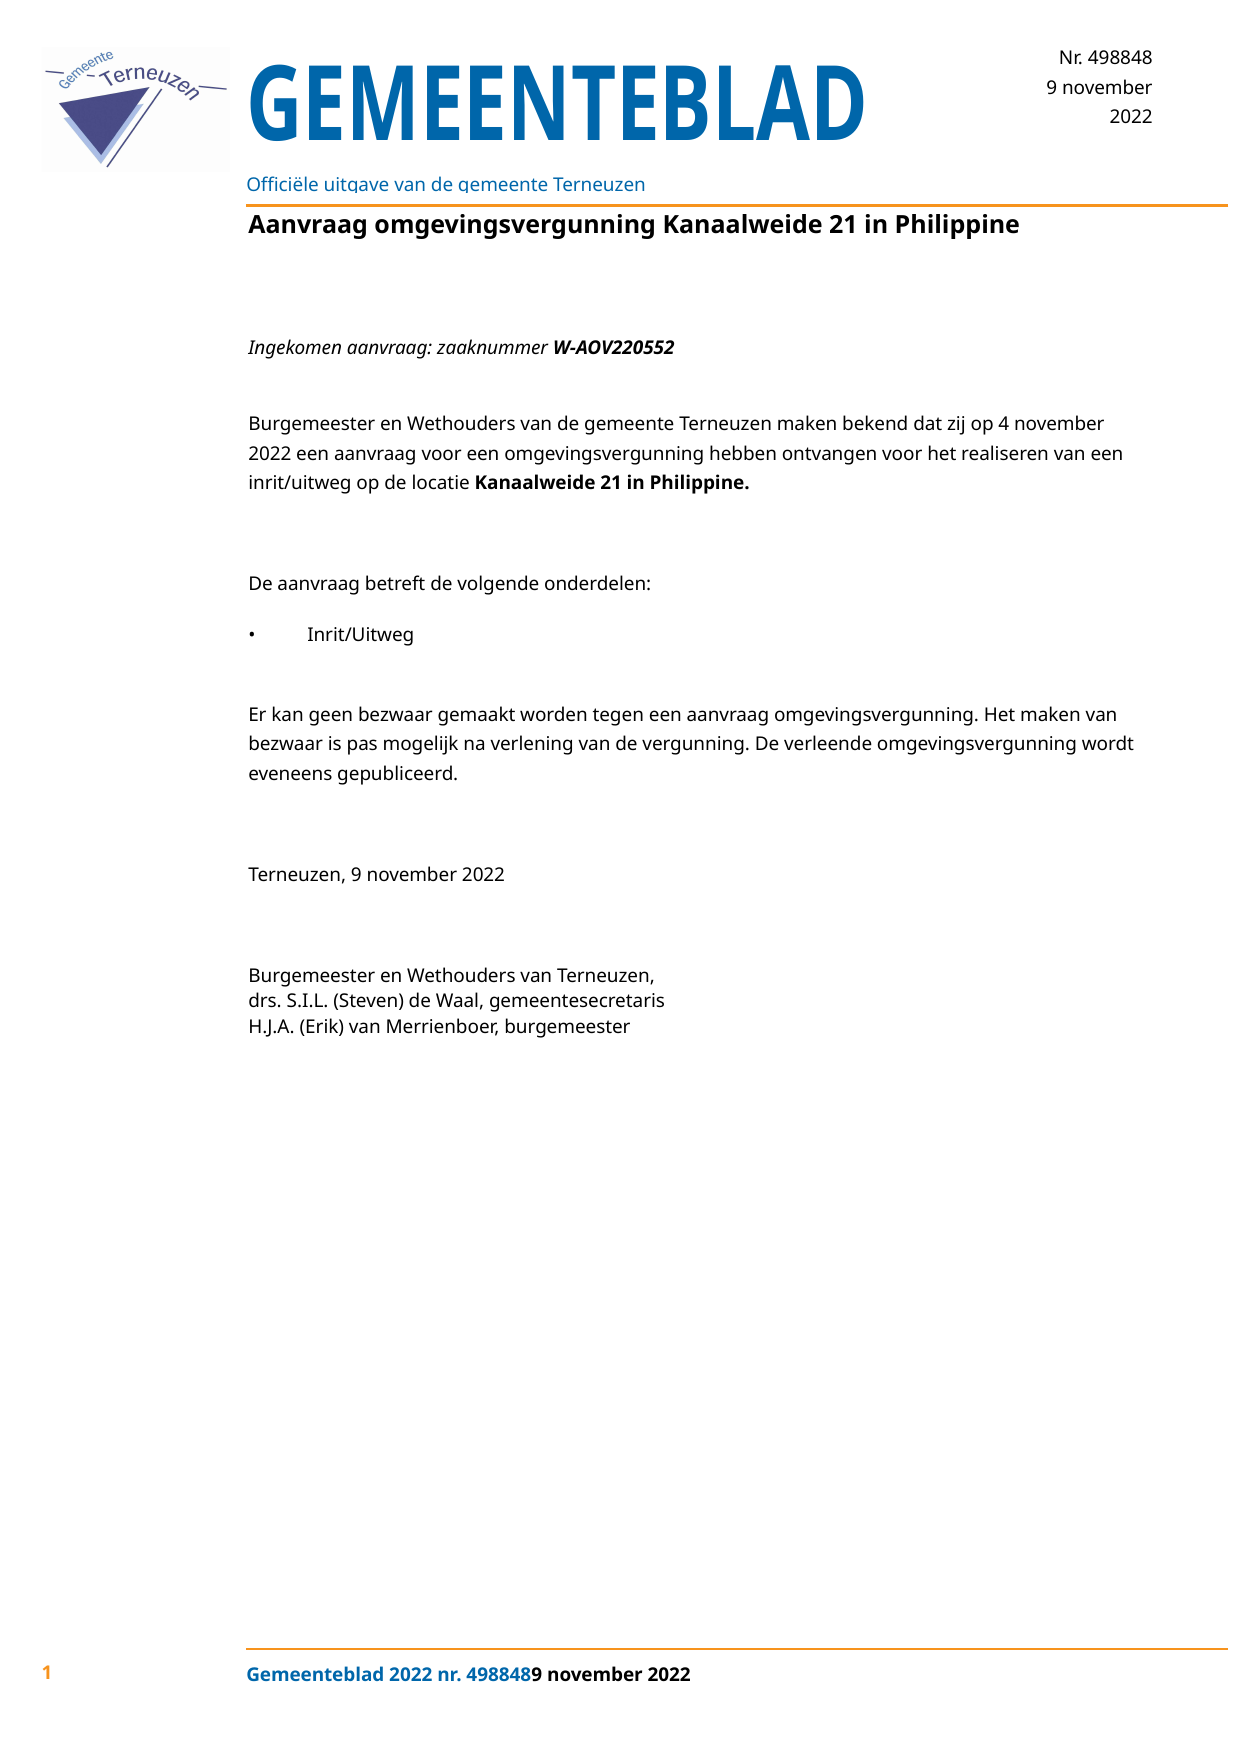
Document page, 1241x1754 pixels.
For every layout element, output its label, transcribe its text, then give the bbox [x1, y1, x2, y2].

text Ingekomen aanvraag: zaaknummer W-AOV220552 [248, 334, 1152, 360]
text Terneuzen, 9 november 2022 [248, 861, 1152, 887]
table_header Burgemeester en Wethouders van Terneuzen, [248, 962, 1152, 987]
table_cell [248, 1039, 626, 1065]
table_cell drs. S.I.L. (Steven) de Waal, gemeentesecretaris [248, 988, 815, 1013]
table_cell [626, 1039, 1152, 1065]
text Burgemeester en Wethouders van de gemeente Terneuzen maken bekend dat zij op 4 november 2022 een aanvraag voor een omgevingsvergunning hebben ontvangen voor het realiseren van een inrit/uitweg op de locatie Kanaalweide 21 in Philippine. [248, 410, 1152, 495]
text Er kan geen bezwaar gemaakt worden tegen een aanvraag omgevingsvergunning. Het maken van bezwaar is pas mogelijk na verlening van de vergunning. De verleende omgevingsvergunning wordt eveneens gepubliceerd. [248, 701, 1152, 786]
text De aanvraag betreft de volgende onderdelen: [248, 570, 1152, 596]
table_cell [815, 988, 1152, 1013]
table_cell H.J.A. (Erik) van Merrienboer, burgemeester [248, 1013, 1152, 1039]
list Inrit/Uitweg [248, 621, 1152, 647]
picture [41, 47, 231, 172]
text Aanvraag omgevingsvergunning Kanaalweide 21 in Philippine [248, 207, 1152, 241]
